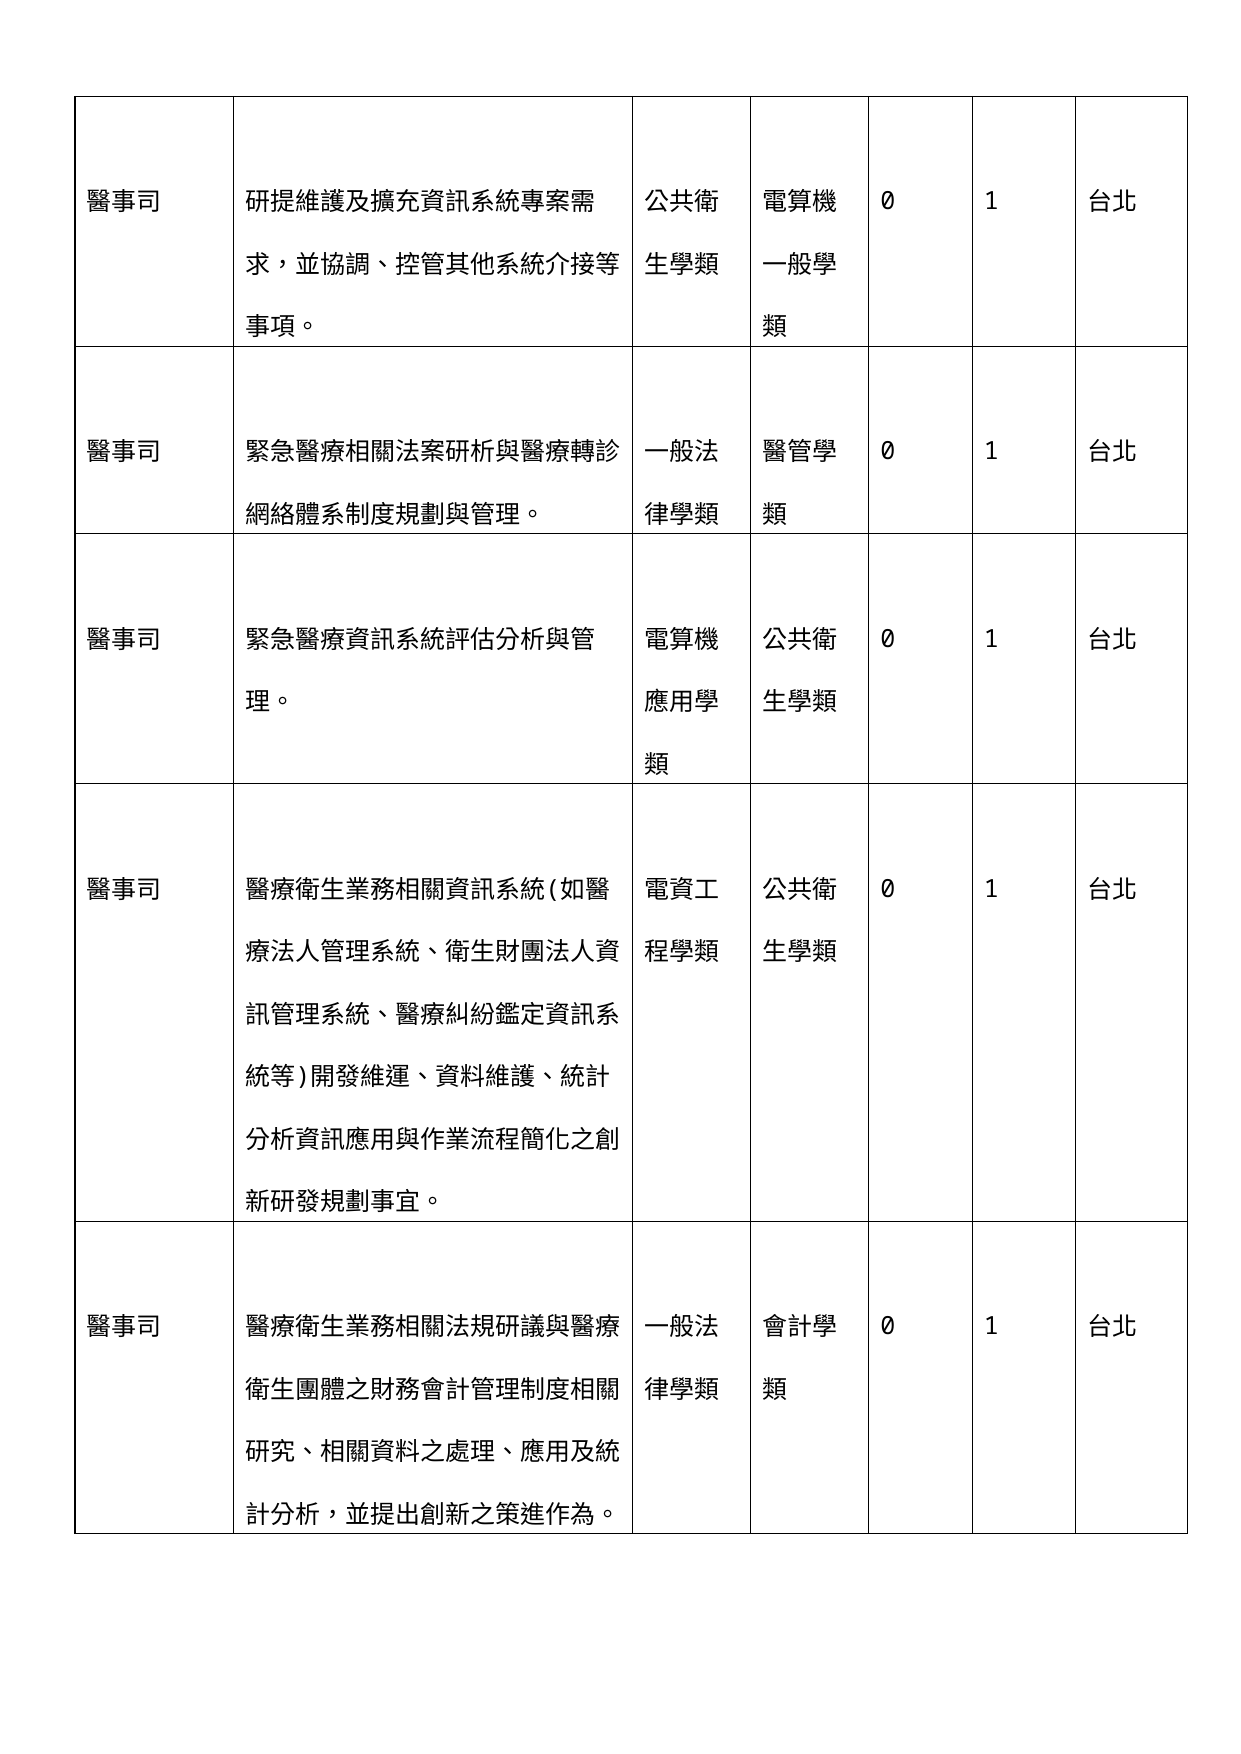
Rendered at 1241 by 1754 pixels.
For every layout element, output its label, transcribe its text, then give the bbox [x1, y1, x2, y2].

table_cell 1 [973, 534, 1075, 783]
table_cell 電算機應用學類 [633, 534, 750, 783]
table_cell 醫事司 [76, 97, 233, 346]
table_cell 0 [869, 1222, 972, 1533]
table_cell 1 [973, 347, 1075, 533]
table_cell 一般法律學類 [633, 1222, 750, 1533]
table_cell 0 [869, 784, 972, 1221]
table_cell 0 [869, 347, 972, 533]
table_cell 醫療衛生業務相關法規研議與醫療衛生團體之財務會計管理制度相關研究、相關資料之處理、應用及統計分析，並提出創新之策進作為。 [234, 1222, 632, 1533]
table_cell 1 [973, 784, 1075, 1221]
table_cell 0 [869, 534, 972, 783]
table_cell 台北 [1076, 534, 1187, 783]
table_cell 醫事司 [76, 784, 233, 1221]
table_cell 0 [869, 97, 972, 346]
table_cell 台北 [1076, 97, 1187, 346]
table_cell 台北 [1076, 347, 1187, 533]
table_cell 公共衛生學類 [633, 97, 750, 346]
table_cell 醫事司 [76, 534, 233, 783]
table_cell 電算機一般學類 [751, 97, 868, 346]
table_cell 一般法律學類 [633, 347, 750, 533]
table_cell 公共衛生學類 [751, 534, 868, 783]
table_cell 醫管學類 [751, 347, 868, 533]
table_cell 台北 [1076, 1222, 1187, 1533]
table_cell 研提維護及擴充資訊系統專案需求，並協調、控管其他系統介接等事項。 [234, 97, 632, 346]
table_cell 公共衛生學類 [751, 784, 868, 1221]
table_cell 醫事司 [76, 347, 233, 533]
table_cell 台北 [1076, 784, 1187, 1221]
table_cell 醫事司 [76, 1222, 233, 1533]
table_cell 緊急醫療相關法案研析與醫療轉診網絡體系制度規劃與管理。 [234, 347, 632, 533]
table_cell 1 [973, 1222, 1075, 1533]
table_cell 電資工程學類 [633, 784, 750, 1221]
table_cell 緊急醫療資訊系統評估分析與管理。 [234, 534, 632, 783]
table_cell 1 [973, 97, 1075, 346]
table_cell 醫療衛生業務相關資訊系統(如醫療法人管理系統、衛生財團法人資訊管理系統、醫療糾紛鑑定資訊系統等)開發維運、資料維護、統計分析資訊應用與作業流程簡化之創新研發規劃事宜。 [234, 784, 632, 1221]
table_cell 會計學類 [751, 1222, 868, 1533]
